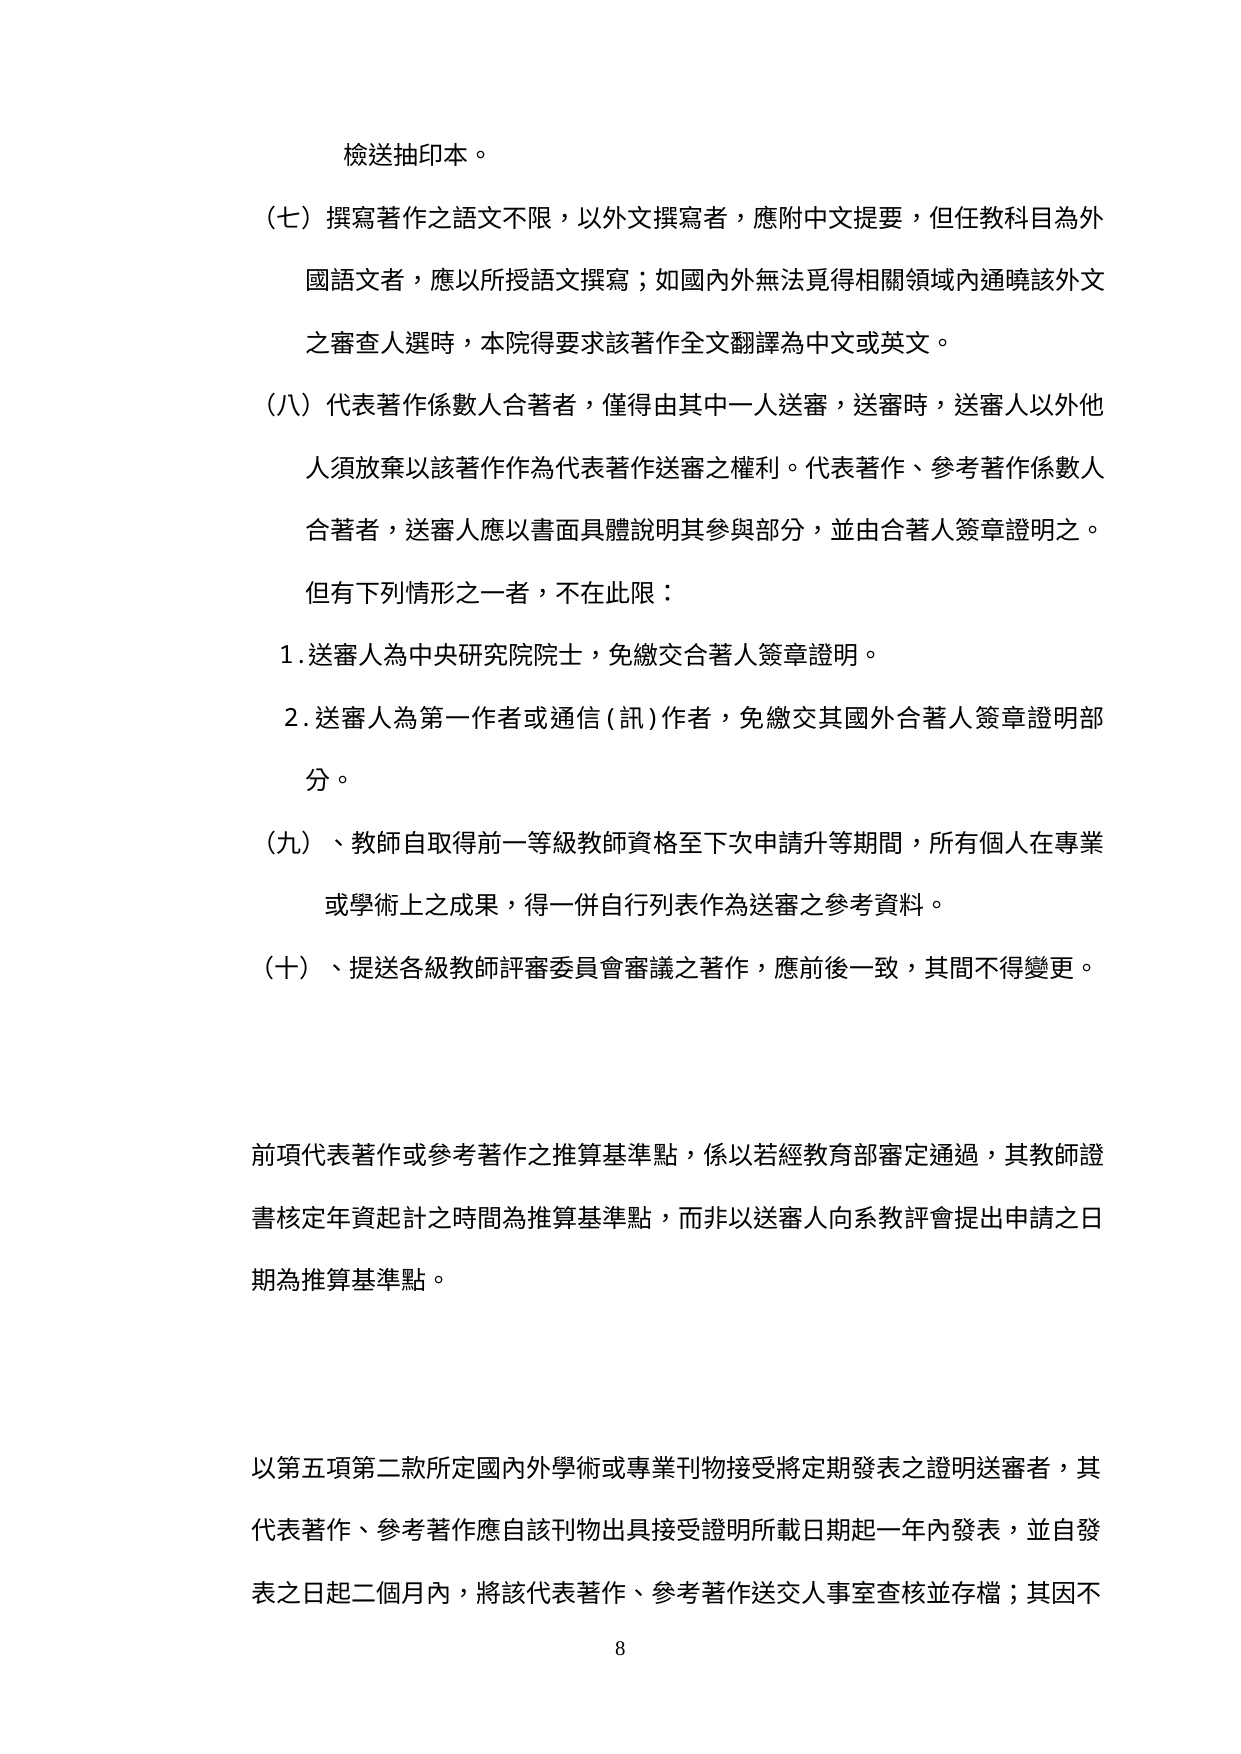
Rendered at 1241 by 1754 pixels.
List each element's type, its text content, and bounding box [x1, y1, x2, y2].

table_cell [124, 112, 240, 1612]
table_cell 檢送抽印本。 （七）撰寫著作之語文不限，以外文撰寫者，應附中文提要，但任教科目為外國語文者，應以所授語文撰寫；如國內外無法覓得相關領域內通曉該外文之審查人選時，本院得要求該著作全文翻譯為中文或英文。 （八）代表著作係數人合著者，僅得由其中一人送審，送審時，送審人以外他人須放棄以該著作作為代表著作送審之權利。代表著作、參考著作係數人合著者，送審人應以書面具體說明其參與部分，並由合著人簽章證明之。但有下列情形之一者，不在此限： 1.送審人為中央研究院院士，免繳交合著人簽章證明。 2.送審人為第一作者或通信(訊)作者，免繳交其國外合著人簽章證明部分。 （九）、教師自取得前一等級教師資格至下次申請升等期間，所有個人在專業或學術上之成果，得一併自行列表作為送審之參考資料。 （十）、提送各級教師評審委員會審議之著作，應前後一致，其間不得變更。 前項代表著作或參考著作之推算基準點，係以若經教育部審定通過，其教師證書核定年資起計之時間為推算基準點，而非以送審人向系教評會提出申請之日期為推算基準點。 以第五項第二款所定國內外學術或專業刊物接受將定期發表之證明送審者，其代表著作、參考著作應自該刊物出具接受證明所載日期起一年內發表，並自發表之日起二個月內，將該代表著作、參考著作送交人事室查核並存檔；其因不 [240, 112, 1117, 1612]
